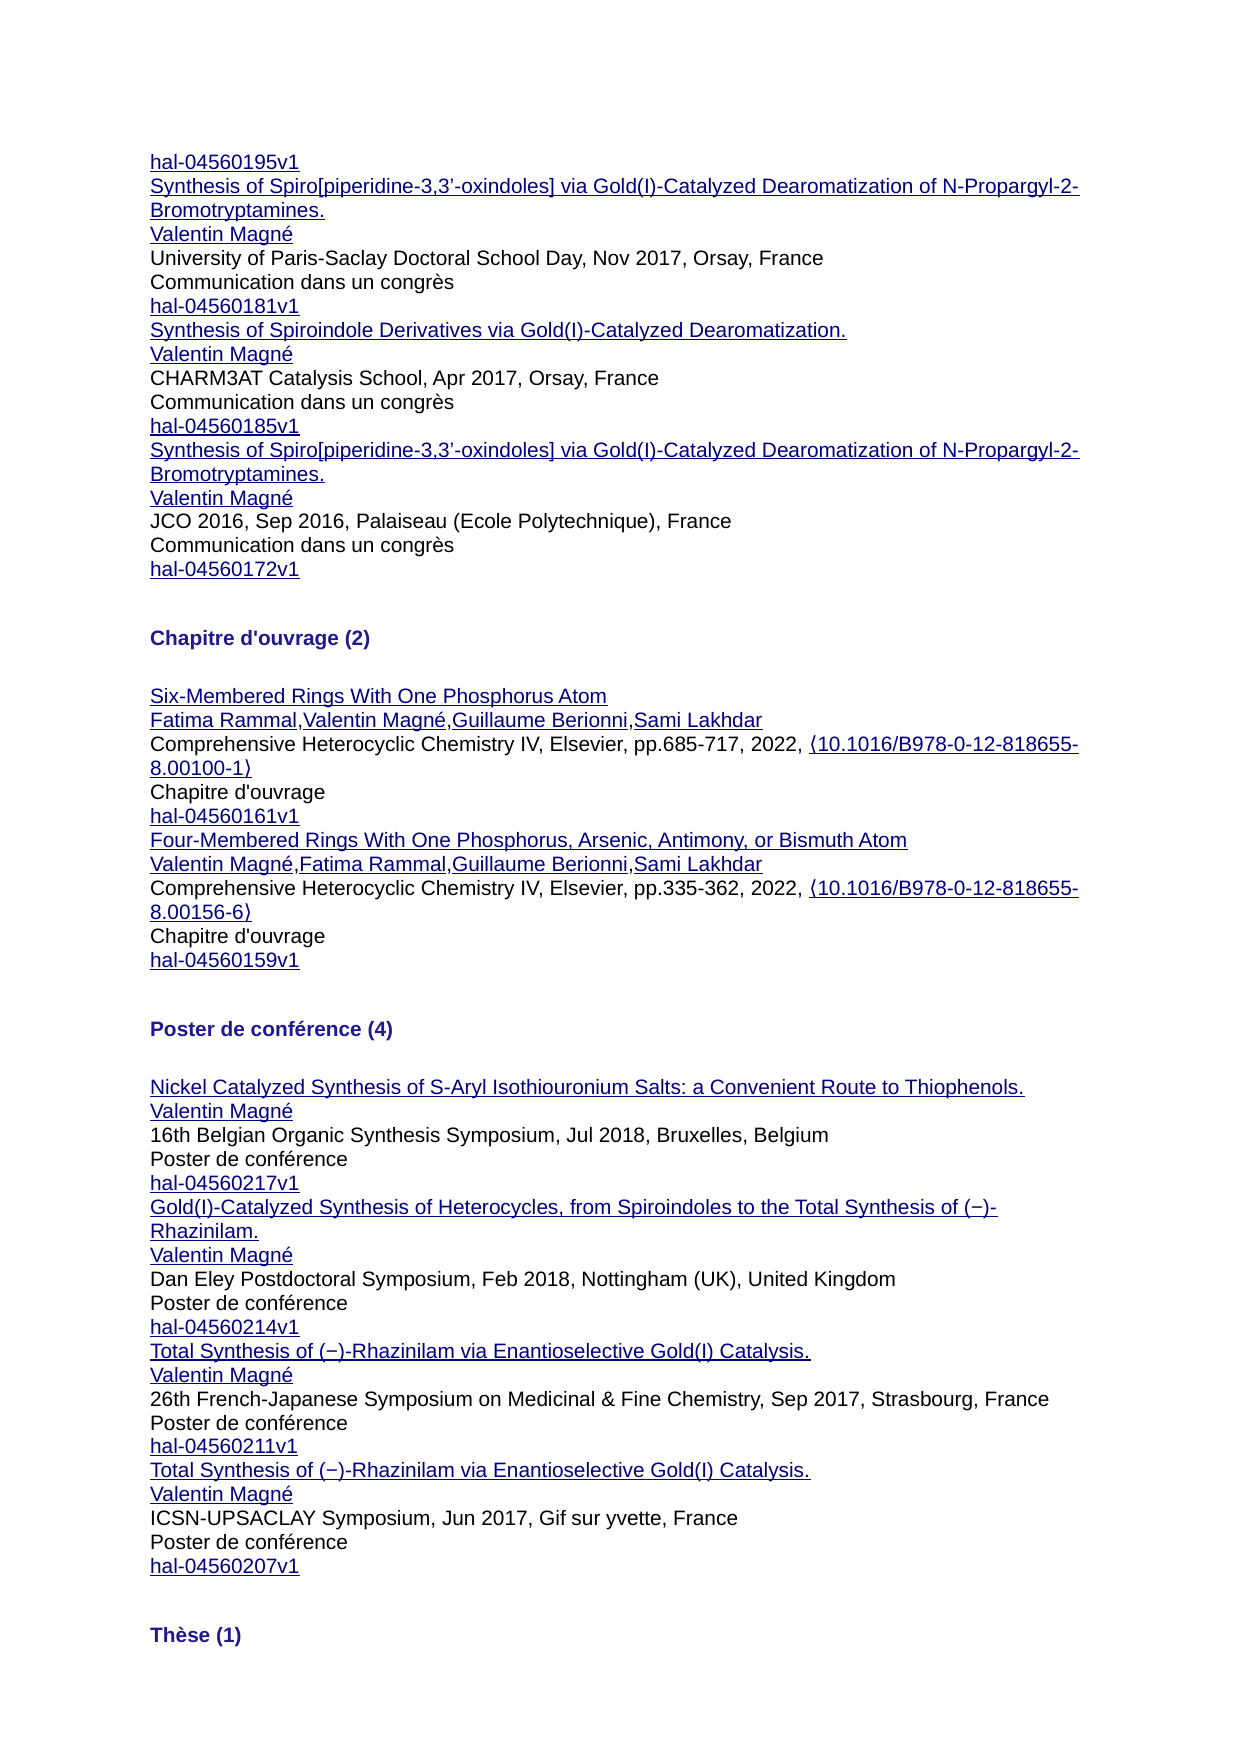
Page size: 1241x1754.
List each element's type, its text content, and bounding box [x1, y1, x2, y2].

subtitle Chapitre d'ouvrage (2) [150, 626, 1090, 650]
table_header Nickel Catalyzed Synthesis of S-Aryl Isothiouronium Salts: a Convenient Route to Thiophenols. Valentin Magné 16th Belgian Organic Synthesis Symposium, Jul 2018, Bruxelles, Belgium Poster de conférence hal-04560217v1 [150, 1075, 1090, 1195]
table_cell hal-04560195v1 [150, 150, 1090, 174]
subtitle Poster de conférence (4) [150, 1017, 1090, 1041]
table_cell Four-Membered Rings With One Phosphorus, Arsenic, Antimony, or Bismuth Atom Valentin Magné,Fatima Rammal,Guillaume Berionni,Sami Lakhdar Comprehensive Heterocyclic Chemistry IV, Elsevier, pp.335-362, 2022, ⟨10.1016/B978-0-12-818655-8.00156-6⟩ Chapitre d'ouvrage hal-04560159v1 [150, 828, 1090, 972]
table_cell Total Synthesis of (−)-Rhazinilam via Enantioselective Gold(I) Catalysis. Valentin Magné 26th French-Japanese Symposium on Medicinal & Fine Chemistry, Sep 2017, Strasbourg, France Poster de conférence hal-04560211v1 [150, 1339, 1090, 1458]
table_cell Synthesis of Spiroindole Derivatives via Gold(I)-Catalyzed Dearomatization. Valentin Magné CHARM3AT Catalysis School, Apr 2017, Orsay, France Communication dans un congrès hal-04560185v1 [150, 318, 1090, 437]
table_cell Total Synthesis of (−)-Rhazinilam via Enantioselective Gold(I) Catalysis. Valentin Magné ICSN-UPSACLAY Symposium, Jun 2017, Gif sur yvette, France Poster de conférence hal-04560207v1 [150, 1458, 1090, 1578]
table_header Six-Membered Rings With One Phosphorus Atom Fatima Rammal,Valentin Magné,Guillaume Berionni,Sami Lakhdar Comprehensive Heterocyclic Chemistry IV, Elsevier, pp.685-717, 2022, ⟨10.1016/B978-0-12-818655-8.00100-1⟩ Chapitre d'ouvrage hal-04560161v1 [150, 684, 1090, 828]
subtitle Thèse (1) [150, 1623, 1090, 1647]
table_cell Synthesis of Spiro[piperidine-3,3’-oxindoles] via Gold(I)-Catalyzed Dearomatization of N-Propargyl-2-Bromotryptamines. Valentin Magné JCO 2016, Sep 2016, Palaiseau (Ecole Polytechnique), France Communication dans un congrès hal-04560172v1 [150, 438, 1090, 581]
table_cell Gold(I)-Catalyzed Synthesis of Heterocycles, from Spiroindoles to the Total Synthesis of (−)-Rhazinilam. Valentin Magné Dan Eley Postdoctoral Symposium, Feb 2018, Nottingham (UK), United Kingdom Poster de conférence hal-04560214v1 [150, 1195, 1090, 1338]
table_cell Synthesis of Spiro[piperidine-3,3’-oxindoles] via Gold(I)-Catalyzed Dearomatization of N-Propargyl-2-Bromotryptamines. Valentin Magné University of Paris‐Saclay Doctoral School Day, Nov 2017, Orsay, France Communication dans un congrès hal-04560181v1 [150, 174, 1090, 318]
